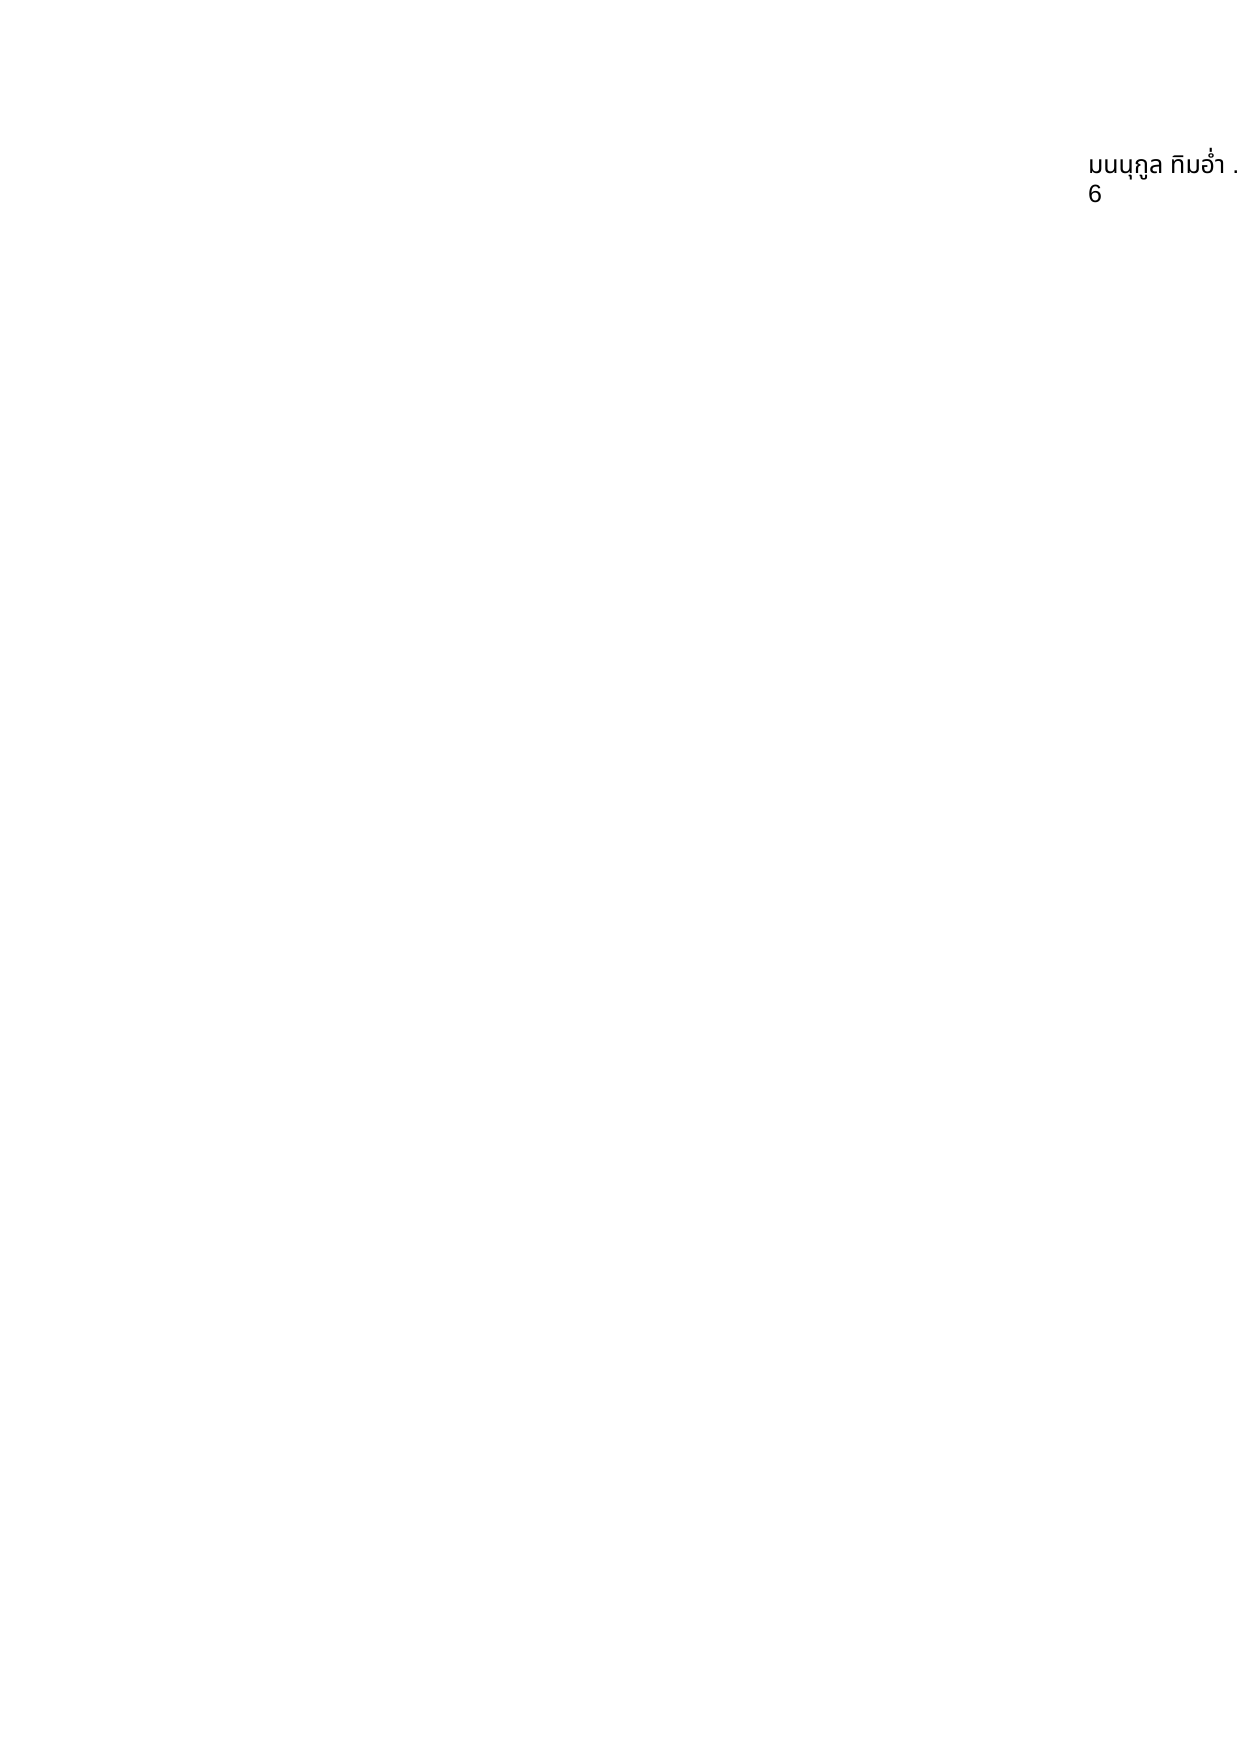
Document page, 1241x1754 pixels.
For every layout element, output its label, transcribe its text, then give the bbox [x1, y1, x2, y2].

text มนนุกูล ทิมอ่ำ . (2548). การวิเคราะห์หนังสือเรียน สาระการเรียนรู้ประวัติศาสตร์ตามหลักสูตรการศึกษาขั้นพื้นฐาน พุทธศักราช 2544. มหาวิทยาลัยราชภัฏบ้านสมเด็จเจ้าพระยา. สำนักวิทยบริการและเทคโนโลยีสารสนเทศ, คลังข้อมูลดิจิทัล สำนักวิทยบริการและเทคโนโลยีสารสนเทศ, accessed January 14, 2026, http://202.29.54.157/s/library/item/956 [1088, 150, 1240, 207]
